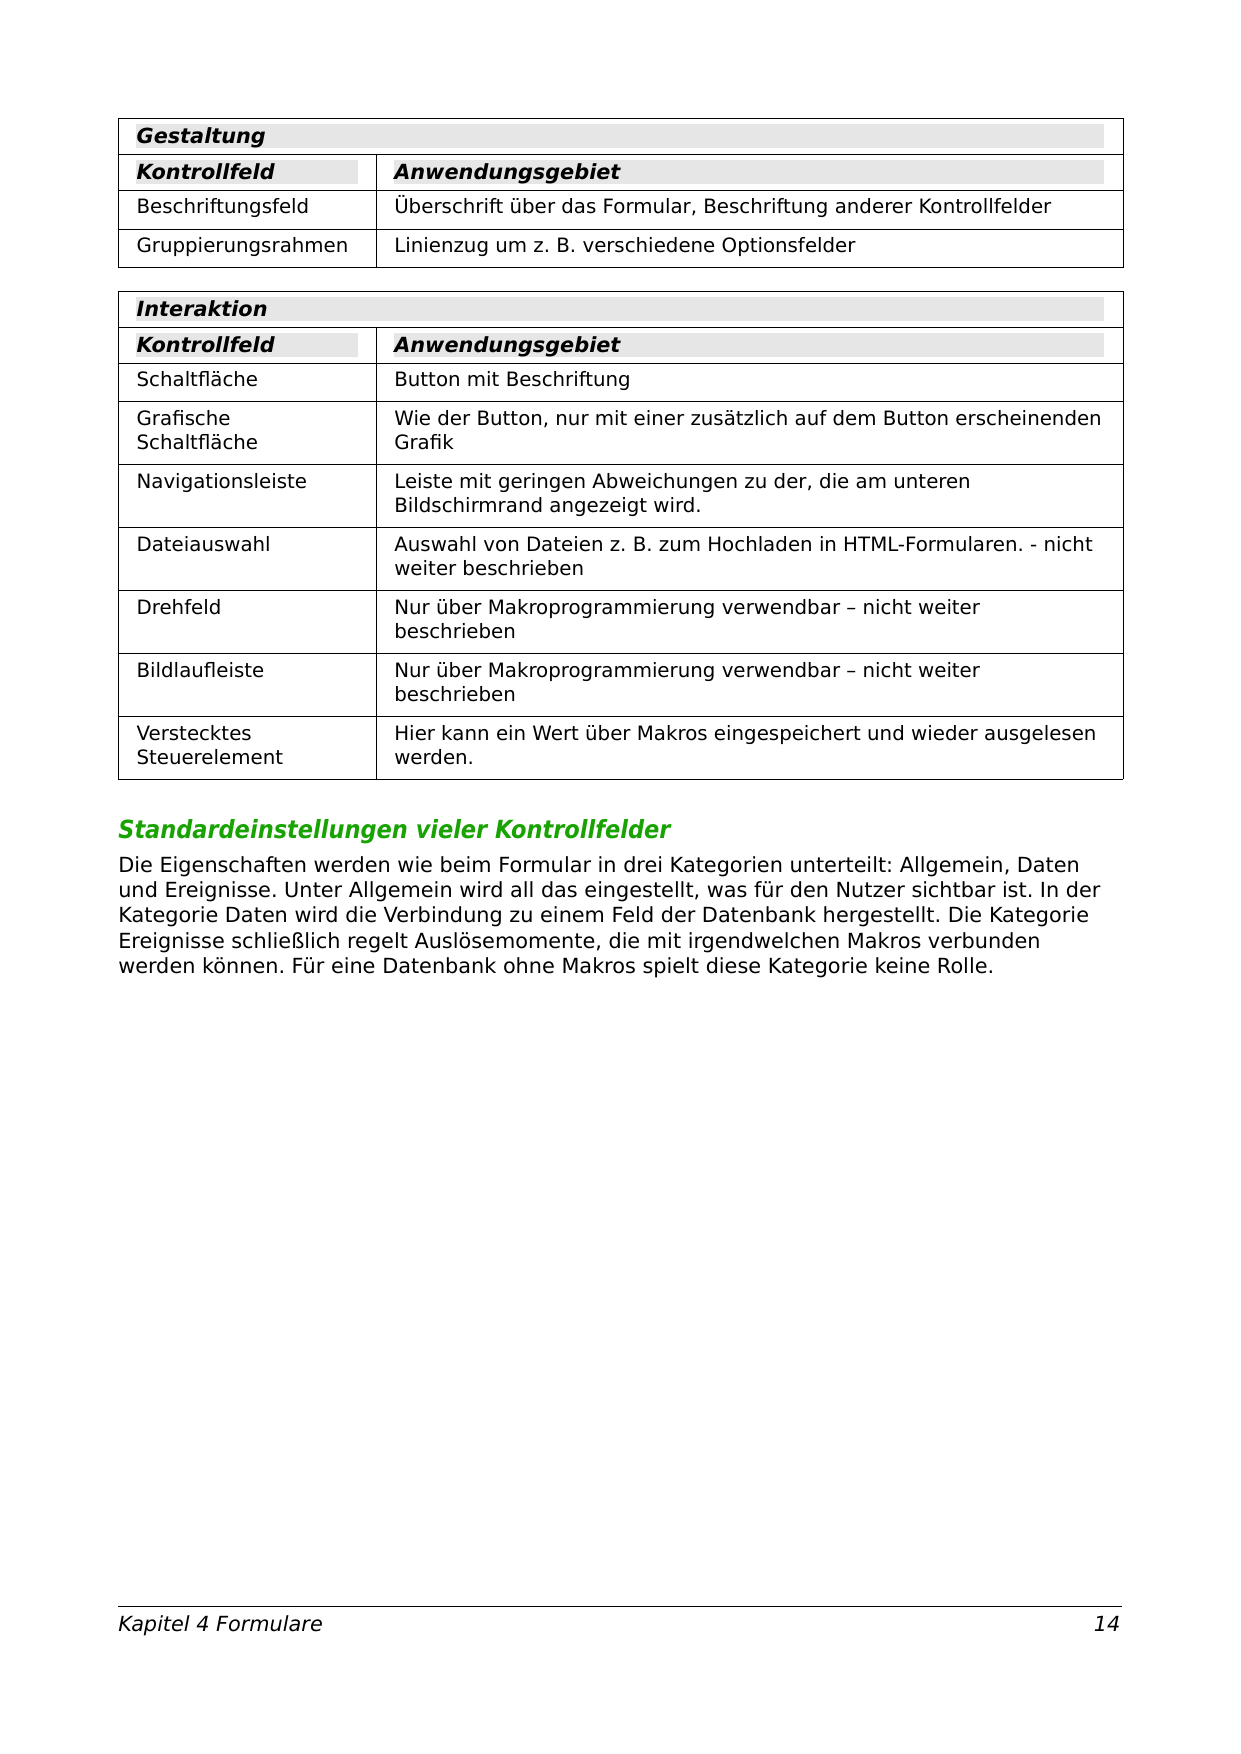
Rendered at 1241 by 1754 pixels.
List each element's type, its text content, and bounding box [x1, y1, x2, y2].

table_cell Schaltfläche [119, 364, 376, 401]
table_cell Bildlaufleiste [119, 654, 376, 716]
table_cell Leiste mit geringen Abweichungen zu der, die am unteren Bildschirmrand angezeigt wird. [377, 465, 1123, 527]
table_cell Button mit Beschriftung [377, 364, 1123, 401]
table_cell Linienzug um z. B. verschiedene Optionsfelder [377, 230, 1123, 267]
table_cell Kontrollfeld [119, 155, 376, 190]
table_cell Nur über Makroprogrammierung verwendbar – nicht weiter beschrieben [377, 654, 1123, 716]
subtitle Standardeinstellungen vieler Kontrollfelder [118, 816, 1122, 845]
table_header Interaktion [119, 292, 1123, 327]
table_cell Drehfeld [119, 591, 376, 653]
table_cell Dateiauswahl [119, 528, 376, 590]
table_cell Auswahl von Dateien z. B. zum Hochladen in HTML-Formularen. - nicht weiter beschrieben [377, 528, 1123, 590]
table_cell Gruppierungsrahmen [119, 230, 376, 267]
table_cell Anwendungsgebiet [377, 155, 1123, 190]
table_header Gestaltung [119, 119, 1123, 154]
table_cell Überschrift über das Formular, Beschriftung anderer Kontrollfelder [377, 191, 1123, 228]
table_cell Nur über Makroprogrammierung verwendbar – nicht weiter beschrieben [377, 591, 1123, 653]
table_cell Anwendungsgebiet [377, 328, 1123, 363]
table_cell Hier kann ein Wert über Makros eingespeichert und wieder ausgelesen werden. [377, 717, 1123, 779]
table_cell Navigationsleiste [119, 465, 376, 527]
text Die Eigenschaften werden wie beim Formular in drei Kategorien unterteilt: Allgemein, Daten und Ereignisse. Unter Allgemein wird all das eingestellt, was für den Nutzer sichtbar ist. In der Kategorie Daten wird die Verbindung zu einem Feld der Datenbank hergestellt. Die Kategorie Ereignisse schließlich regelt Auslösemomente, die mit irgendwelchen Makros verbunden werden können. Für eine Datenbank ohne Makros spielt diese Kategorie keine Rolle. [118, 853, 1122, 978]
table_cell Verstecktes Steuerelement [119, 717, 376, 779]
table_cell Beschriftungsfeld [119, 191, 376, 228]
table_cell Kontrollfeld [119, 328, 376, 363]
table_cell Wie der Button, nur mit einer zusätzlich auf dem Button erscheinenden Grafik [377, 402, 1123, 464]
table_cell Grafische Schaltfläche [119, 402, 376, 464]
